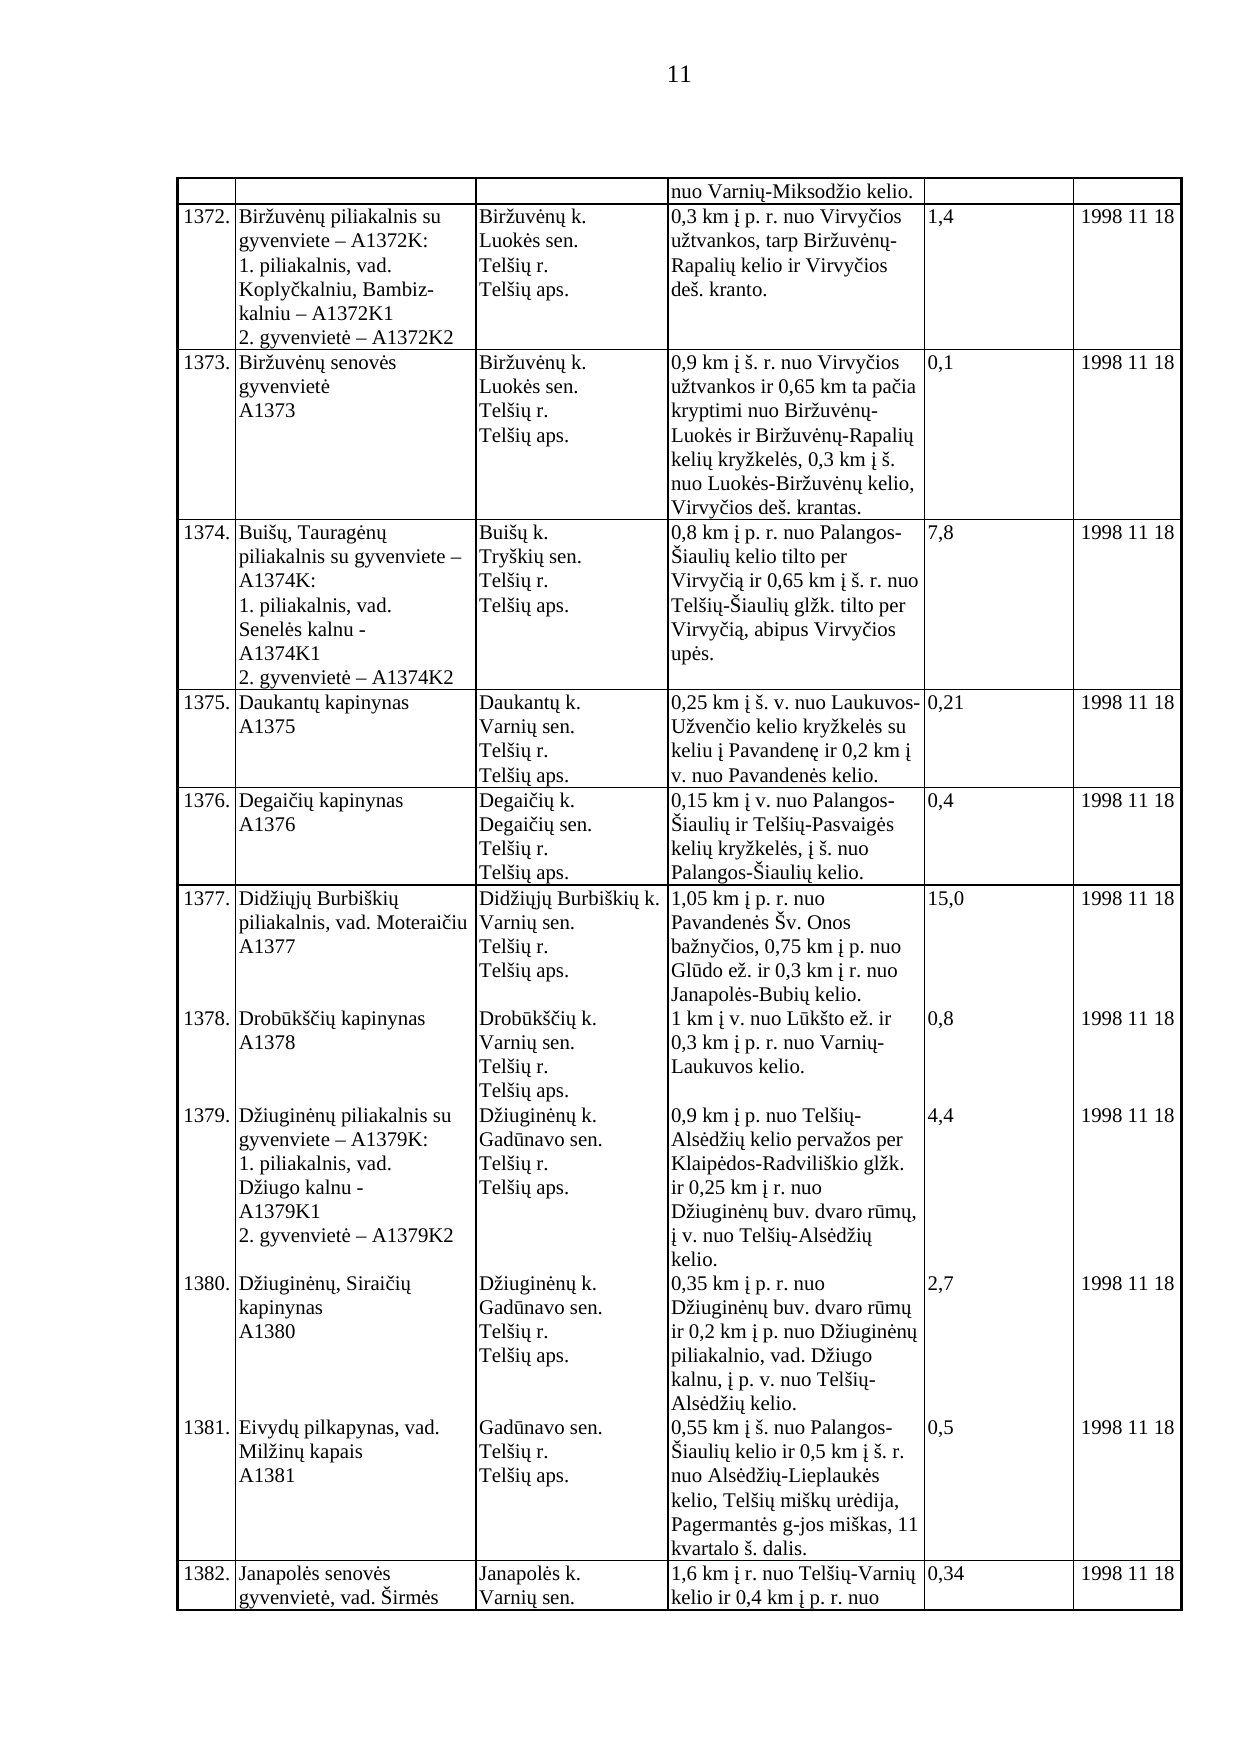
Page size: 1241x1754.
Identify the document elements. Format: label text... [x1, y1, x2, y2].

table_cell 1,6 km į r. nuo Telšių-Varnių kelio ir 0,4 km į p. r. nuo [669, 1561, 924, 1609]
table_cell 4,4 [925, 1103, 1073, 1271]
table_cell 1998 11 18 [1074, 1103, 1180, 1271]
table_cell Daukantų k. Varnių sen. Telšių r. Telšių aps. [477, 690, 667, 787]
table_cell Biržuvėnų k. Luokės sen. Telšių r. Telšių aps. [477, 350, 667, 519]
table_cell 1998 11 18 [1074, 1415, 1180, 1560]
table_cell Janapolės senovės gyvenvietė, vad. Širmės [236, 1561, 475, 1609]
table_cell 0,35 km į p. r. nuo Džiuginėnų buv. dvaro rūmų ir 0,2 km į p. nuo Džiuginėnų piliakalnio, vad. Džiugo kalnu, į p. v. nuo Telšių-Alsėdžių kelio. [669, 1271, 924, 1415]
table_cell [925, 179, 1073, 203]
table_cell [1074, 179, 1180, 203]
table_cell Janapolės k. Varnių sen. [477, 1561, 667, 1609]
table_cell 1,05 km į p. r. nuo Pavandenės Šv. Onos bažnyčios, 0,75 km į p. nuo Glūdo ež. ir 0,3 km į r. nuo Janapolės-Bubių kelio. [669, 886, 924, 1006]
table_cell 1 km į v. nuo Lūkšto ež. ir 0,3 km į p. r. nuo Varnių-Laukuvos kelio. [669, 1006, 924, 1102]
table_cell 1998 11 18 [1074, 1006, 1180, 1102]
table_cell 1375. [179, 690, 235, 787]
table_cell 2,7 [925, 1271, 1073, 1415]
table_cell 0,3 km į p. r. nuo Virvyčios užtvankos, tarp Biržuvėnų-Rapalių kelio ir Virvyčios deš. kranto. [669, 205, 924, 349]
table_cell Drobūkščių k. Varnių sen. Telšių r. Telšių aps. [477, 1006, 667, 1102]
table_cell Džiuginėnų piliakalnis su gyvenviete – A1379K: 1. piliakalnis, vad. Džiugo kalnu - A1379K1 2. gyvenvietė – A1379K2 [236, 1103, 475, 1271]
table_cell 1998 11 18 [1074, 205, 1180, 349]
table_cell Biržuvėnų piliakalnis su gyvenviete – A1372K: 1. piliakalnis, vad. Koplyčkalniu, Bambiz- kalniu – A1372K1 2. gyvenvietė – A1372K2 [236, 205, 475, 349]
table_cell 1376. [179, 788, 235, 884]
table_cell 1998 11 18 [1074, 886, 1180, 1006]
table_cell Eivydų pilkapynas, vad. Milžinų kapais A1381 [236, 1415, 475, 1560]
table_cell 0,25 km į š. v. nuo Laukuvos-Užvenčio kelio kryžkelės su keliu į Pavandenę ir 0,2 km į v. nuo Pavandenės kelio. [669, 690, 924, 787]
table_cell 0,34 [925, 1561, 1073, 1609]
table_cell 1374. [179, 520, 235, 689]
table_cell Biržuvėnų k. Luokės sen. Telšių r. Telšių aps. [477, 205, 667, 349]
table_cell 0,1 [925, 350, 1073, 519]
table_cell 1998 11 18 [1074, 520, 1180, 689]
table_cell 7,8 [925, 520, 1073, 689]
table_cell 0,8 km į p. r. nuo Palangos-Šiaulių kelio tilto per Virvyčią ir 0,65 km į š. r. nuo Telšių-Šiaulių glžk. tilto per Virvyčią, abipus Virvyčios upės. [669, 520, 924, 689]
table_cell 1380. [179, 1271, 235, 1415]
table_cell Didžiųjų Burbiškių piliakalnis, vad. Moteraičiu A1377 [236, 886, 475, 1006]
table_cell nuo Varnių-Miksodžio kelio. [669, 179, 924, 203]
table_cell Degaičių k. Degaičių sen. Telšių r. Telšių aps. [477, 788, 667, 884]
table_cell 1377. [179, 886, 235, 1006]
table_cell [179, 179, 235, 203]
table_cell Džiuginėnų, Siraičių kapinynas A1380 [236, 1271, 475, 1415]
table_cell Buišų, Tauragėnų piliakalnis su gyvenviete – A1374K: 1. piliakalnis, vad. Senelės kalnu - A1374K1 2. gyvenvietė – A1374K2 [236, 520, 475, 689]
table_cell Džiuginėnų k. Gadūnavo sen. Telšių r. Telšių aps. [477, 1271, 667, 1415]
table_cell 1998 11 18 [1074, 1271, 1180, 1415]
table_cell 1998 11 18 [1074, 690, 1180, 787]
table_cell 0,55 km į š. nuo Palangos-Šiaulių kelio ir 0,5 km į š. r. nuo Alsėdžių-Lieplaukės kelio, Telšių miškų urėdija, Pagermantės g-jos miškas, 11 kvartalo š. dalis. [669, 1415, 924, 1560]
table_cell Degaičių kapinynas A1376 [236, 788, 475, 884]
table_cell Biržuvėnų senovės gyvenvietė A1373 [236, 350, 475, 519]
table_cell 1373. [179, 350, 235, 519]
table_cell 1382. [179, 1561, 235, 1609]
table_cell 1998 11 18 [1074, 1561, 1180, 1609]
table_cell 0,5 [925, 1415, 1073, 1560]
table_cell Drobūkščių kapinynas A1378 [236, 1006, 475, 1102]
table_cell Buišų k. Tryškių sen. Telšių r. Telšių aps. [477, 520, 667, 689]
table_cell 1998 11 18 [1074, 350, 1180, 519]
table_cell Didžiųjų Burbiškių k. Varnių sen. Telšių r. Telšių aps. [477, 886, 667, 1006]
table_cell 15,0 [925, 886, 1073, 1006]
table_cell 1379. [179, 1103, 235, 1271]
table_cell 0,21 [925, 690, 1073, 787]
table_cell [236, 179, 475, 203]
table_cell 1381. [179, 1415, 235, 1560]
table_cell 1,4 [925, 205, 1073, 349]
table_cell 0,8 [925, 1006, 1073, 1102]
table_cell 1998 11 18 [1074, 788, 1180, 884]
table_cell 0,4 [925, 788, 1073, 884]
table_cell 1372. [179, 205, 235, 349]
table_cell Gadūnavo sen. Telšių r. Telšių aps. [477, 1415, 667, 1560]
table_cell 0,9 km į š. r. nuo Virvyčios užtvankos ir 0,65 km ta pačia kryptimi nuo Biržuvėnų-Luokės ir Biržuvėnų-Rapalių kelių kryžkelės, 0,3 km į š. nuo Luokės-Biržuvėnų kelio, Virvyčios deš. krantas. [669, 350, 924, 519]
table_cell Daukantų kapinynas A1375 [236, 690, 475, 787]
table_cell 1378. [179, 1006, 235, 1102]
table_cell [477, 179, 667, 203]
table_cell 0,15 km į v. nuo Palangos-Šiaulių ir Telšių-Pasvaigės kelių kryžkelės, į š. nuo Palangos-Šiaulių kelio. [669, 788, 924, 884]
table_cell 0,9 km į p. nuo Telšių-Alsėdžių kelio pervažos per Klaipėdos-Radviliškio glžk. ir 0,25 km į r. nuo Džiuginėnų buv. dvaro rūmų, į v. nuo Telšių-Alsėdžių kelio. [669, 1103, 924, 1271]
table_cell Džiuginėnų k. Gadūnavo sen. Telšių r. Telšių aps. [477, 1103, 667, 1271]
